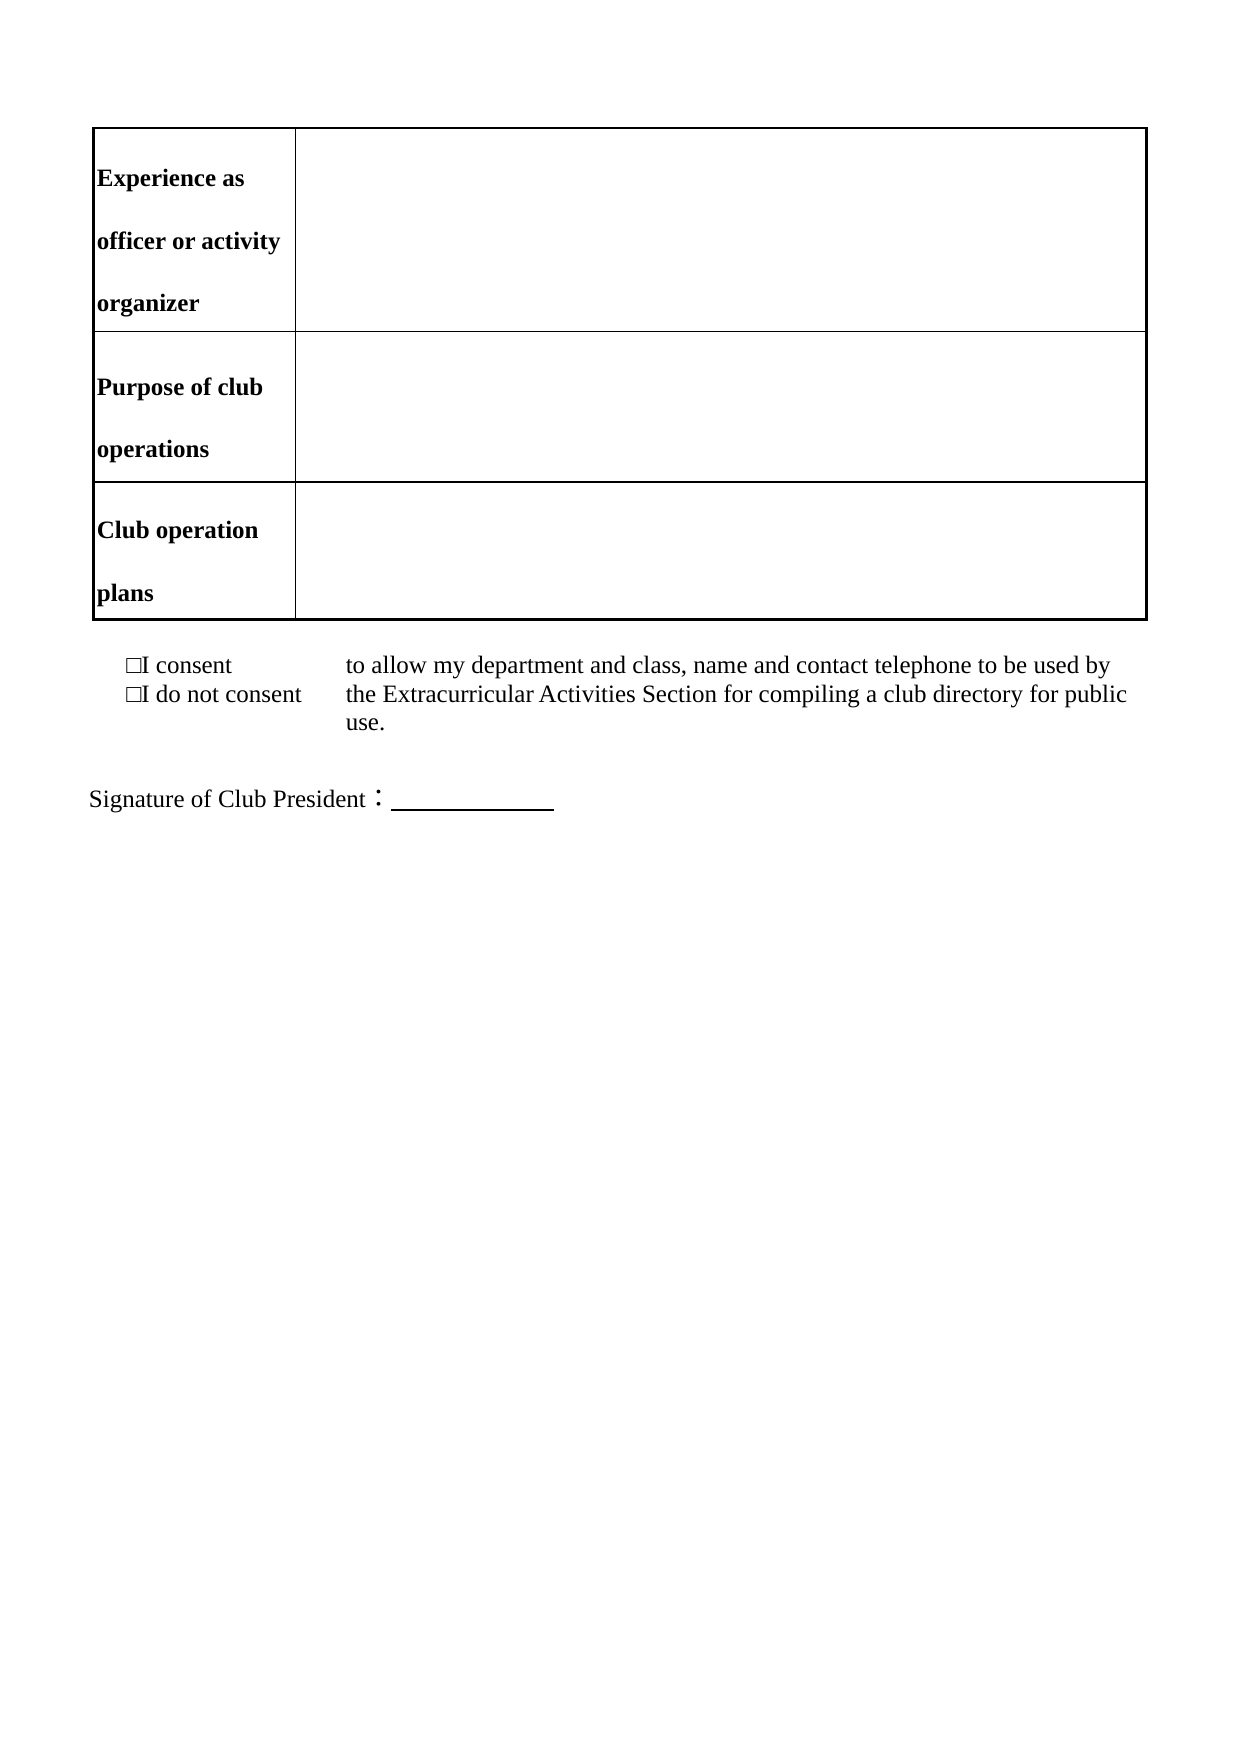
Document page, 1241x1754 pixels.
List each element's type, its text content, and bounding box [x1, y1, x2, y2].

text Signature of Club President： [89, 755, 1152, 817]
table_cell Experience as officer or activity organizer [95, 129, 295, 331]
table_header to allow my department and class, name and contact telephone to be used by the Extracurricular Activities Section for compiling a club directory for public use. [321, 650, 1152, 736]
table_cell □I do not consent [115, 679, 321, 736]
table_cell Club operation plans [95, 483, 295, 618]
table_header □I consent [115, 650, 321, 679]
table_cell Purpose of club operations [95, 332, 295, 481]
table_cell [296, 483, 1145, 618]
table_cell [296, 332, 1145, 481]
table_cell [296, 129, 1145, 331]
